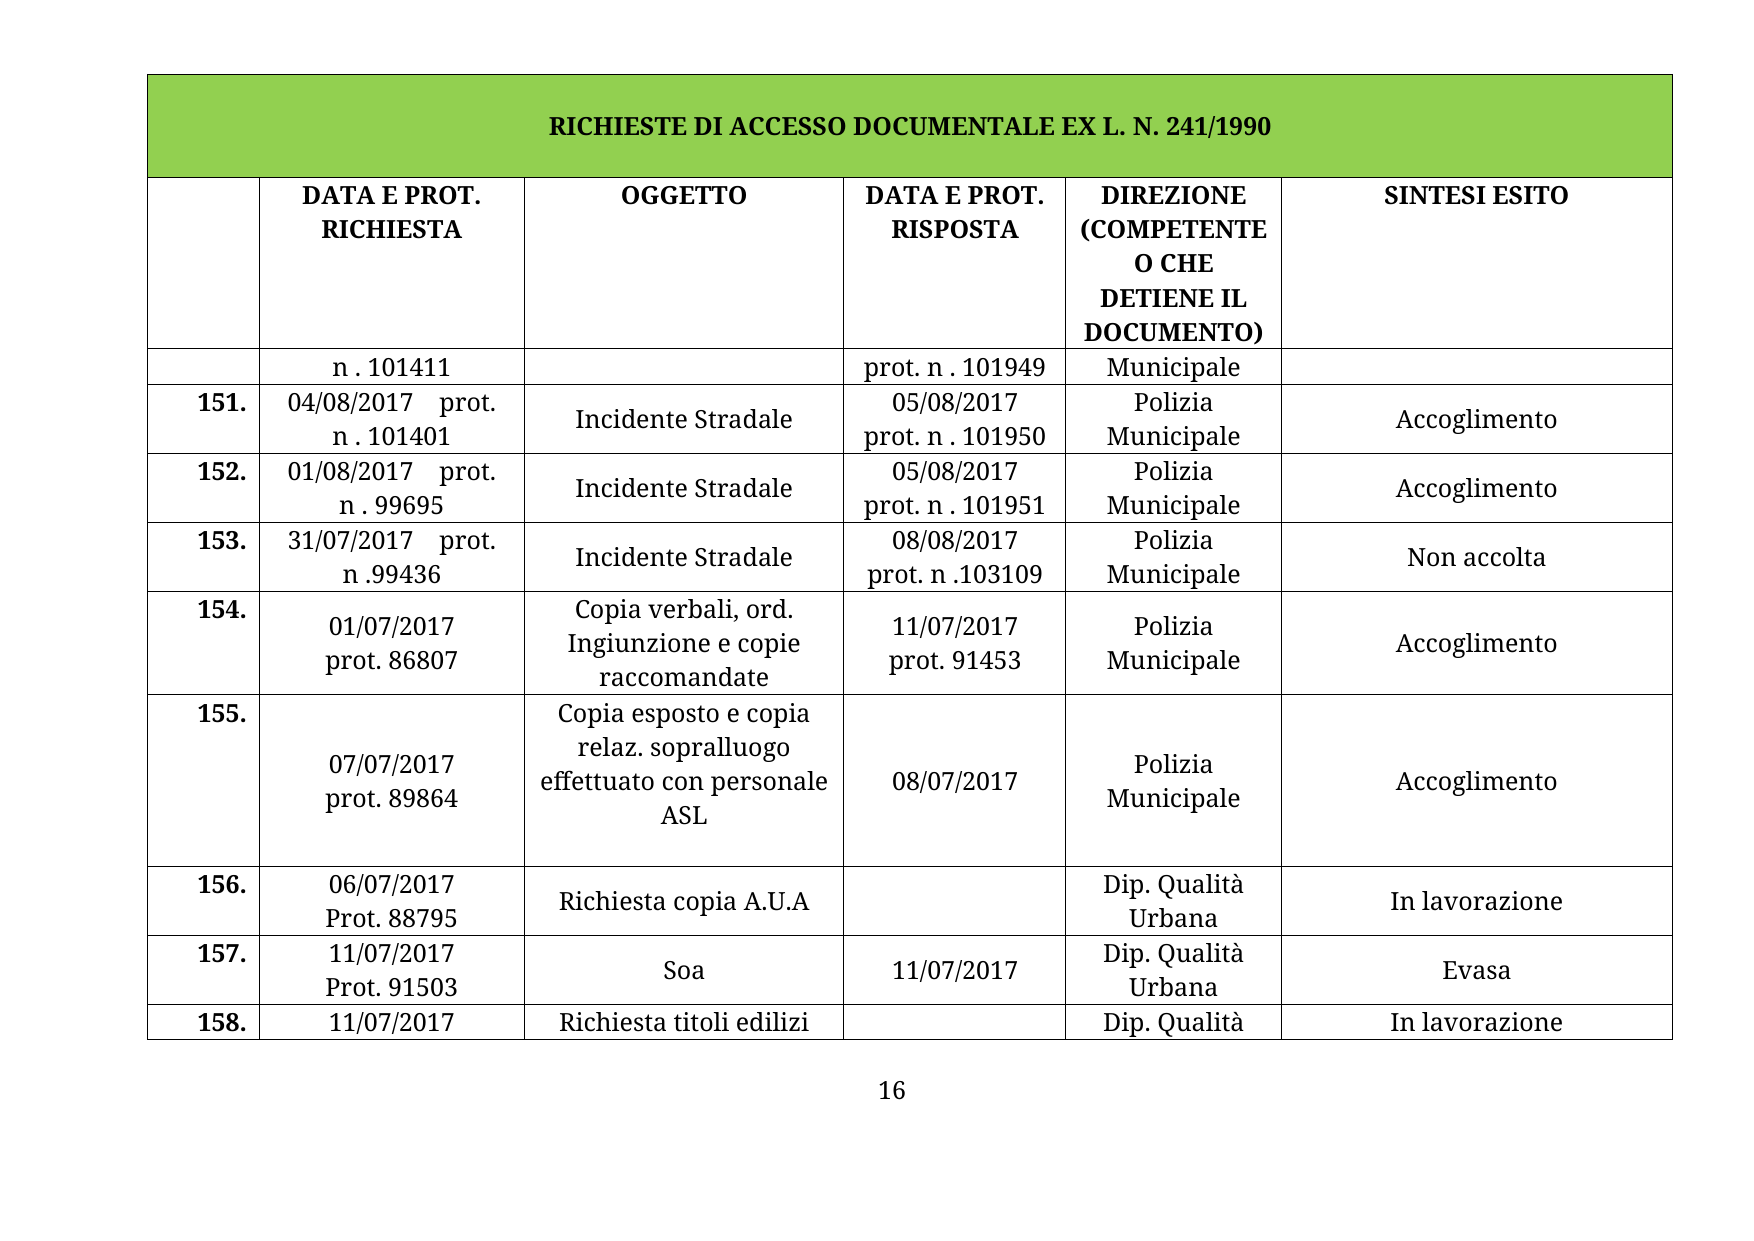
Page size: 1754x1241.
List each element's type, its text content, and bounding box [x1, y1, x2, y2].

table_cell [148, 178, 259, 348]
table_cell Municipale [1066, 349, 1281, 383]
table_cell Non accolta [1282, 523, 1672, 591]
table_cell [148, 454, 259, 522]
table_cell Dip. Qualità [1066, 1005, 1281, 1039]
table_cell prot. n . 101949 [844, 349, 1065, 383]
table_cell 01/08/2017 prot. n . 99695 [260, 454, 524, 522]
table_cell n . 101411 [260, 349, 524, 383]
table_cell [844, 1005, 1065, 1039]
table_cell Copia esposto e copia relaz. sopralluogo effettuato con personale ASL [525, 695, 843, 866]
table_cell 08/07/2017 [844, 695, 1065, 866]
table_cell Accoglimento [1282, 695, 1672, 866]
table_cell 11/07/2017 [844, 936, 1065, 1004]
table_cell Soa [525, 936, 843, 1004]
table_cell 06/07/2017 Prot. 88795 [260, 867, 524, 935]
table_cell 04/08/2017 prot. n . 101401 [260, 385, 524, 453]
table_cell [148, 1005, 259, 1039]
table_cell Accoglimento [1282, 385, 1672, 453]
table_cell [844, 867, 1065, 935]
table_cell Polizia Municipale [1066, 592, 1281, 694]
table_cell In lavorazione [1282, 1005, 1672, 1039]
table_cell OGGETTO [525, 178, 843, 348]
table_cell 01/07/2017 prot. 86807 [260, 592, 524, 694]
table_cell Polizia Municipale [1066, 695, 1281, 866]
table_cell [148, 592, 259, 694]
table_cell 11/07/2017 Prot. 91503 [260, 936, 524, 1004]
table_cell [148, 349, 259, 383]
table_cell [148, 385, 259, 453]
table_cell Accoglimento [1282, 454, 1672, 522]
table_cell 08/08/2017 prot. n .103109 [844, 523, 1065, 591]
table_cell [148, 523, 259, 591]
table_cell Polizia Municipale [1066, 523, 1281, 591]
table_cell DATA E PROT. RISPOSTA [844, 178, 1065, 348]
table_cell DATA E PROT. RICHIESTA [260, 178, 524, 348]
table_cell [148, 695, 259, 866]
table_cell Dip. Qualità Urbana [1066, 936, 1281, 1004]
table_cell Richiesta copia A.U.A [525, 867, 843, 935]
table_cell 05/08/2017 prot. n . 101951 [844, 454, 1065, 522]
table_cell SINTESI ESITO [1282, 178, 1672, 348]
table_cell DIREZIONE (COMPETENTE O CHE DETIENE IL DOCUMENTO) [1066, 178, 1281, 348]
table_cell [148, 936, 259, 1004]
table_cell Incidente Stradale [525, 454, 843, 522]
table_cell Polizia Municipale [1066, 454, 1281, 522]
table_cell Copia verbali, ord. Ingiunzione e copie raccomandate [525, 592, 843, 694]
table_cell [148, 867, 259, 935]
table_cell 31/07/2017 prot. n .99436 [260, 523, 524, 591]
table_header RICHIESTE DI ACCESSO DOCUMENTALE EX L. N. 241/1990 [148, 75, 1672, 177]
table_cell Polizia Municipale [1066, 385, 1281, 453]
table_cell Dip. Qualità Urbana [1066, 867, 1281, 935]
table_cell 05/08/2017 prot. n . 101950 [844, 385, 1065, 453]
table_cell 11/07/2017 [260, 1005, 524, 1039]
table_cell Richiesta titoli edilizi [525, 1005, 843, 1039]
table_cell 07/07/2017 prot. 89864 [260, 695, 524, 866]
table_cell Evasa [1282, 936, 1672, 1004]
table_cell Accoglimento [1282, 592, 1672, 694]
table_cell Incidente Stradale [525, 523, 843, 591]
table_cell [525, 349, 843, 383]
table_cell [1282, 349, 1672, 383]
table_cell Incidente Stradale [525, 385, 843, 453]
table_cell In lavorazione [1282, 867, 1672, 935]
table_cell 11/07/2017 prot. 91453 [844, 592, 1065, 694]
